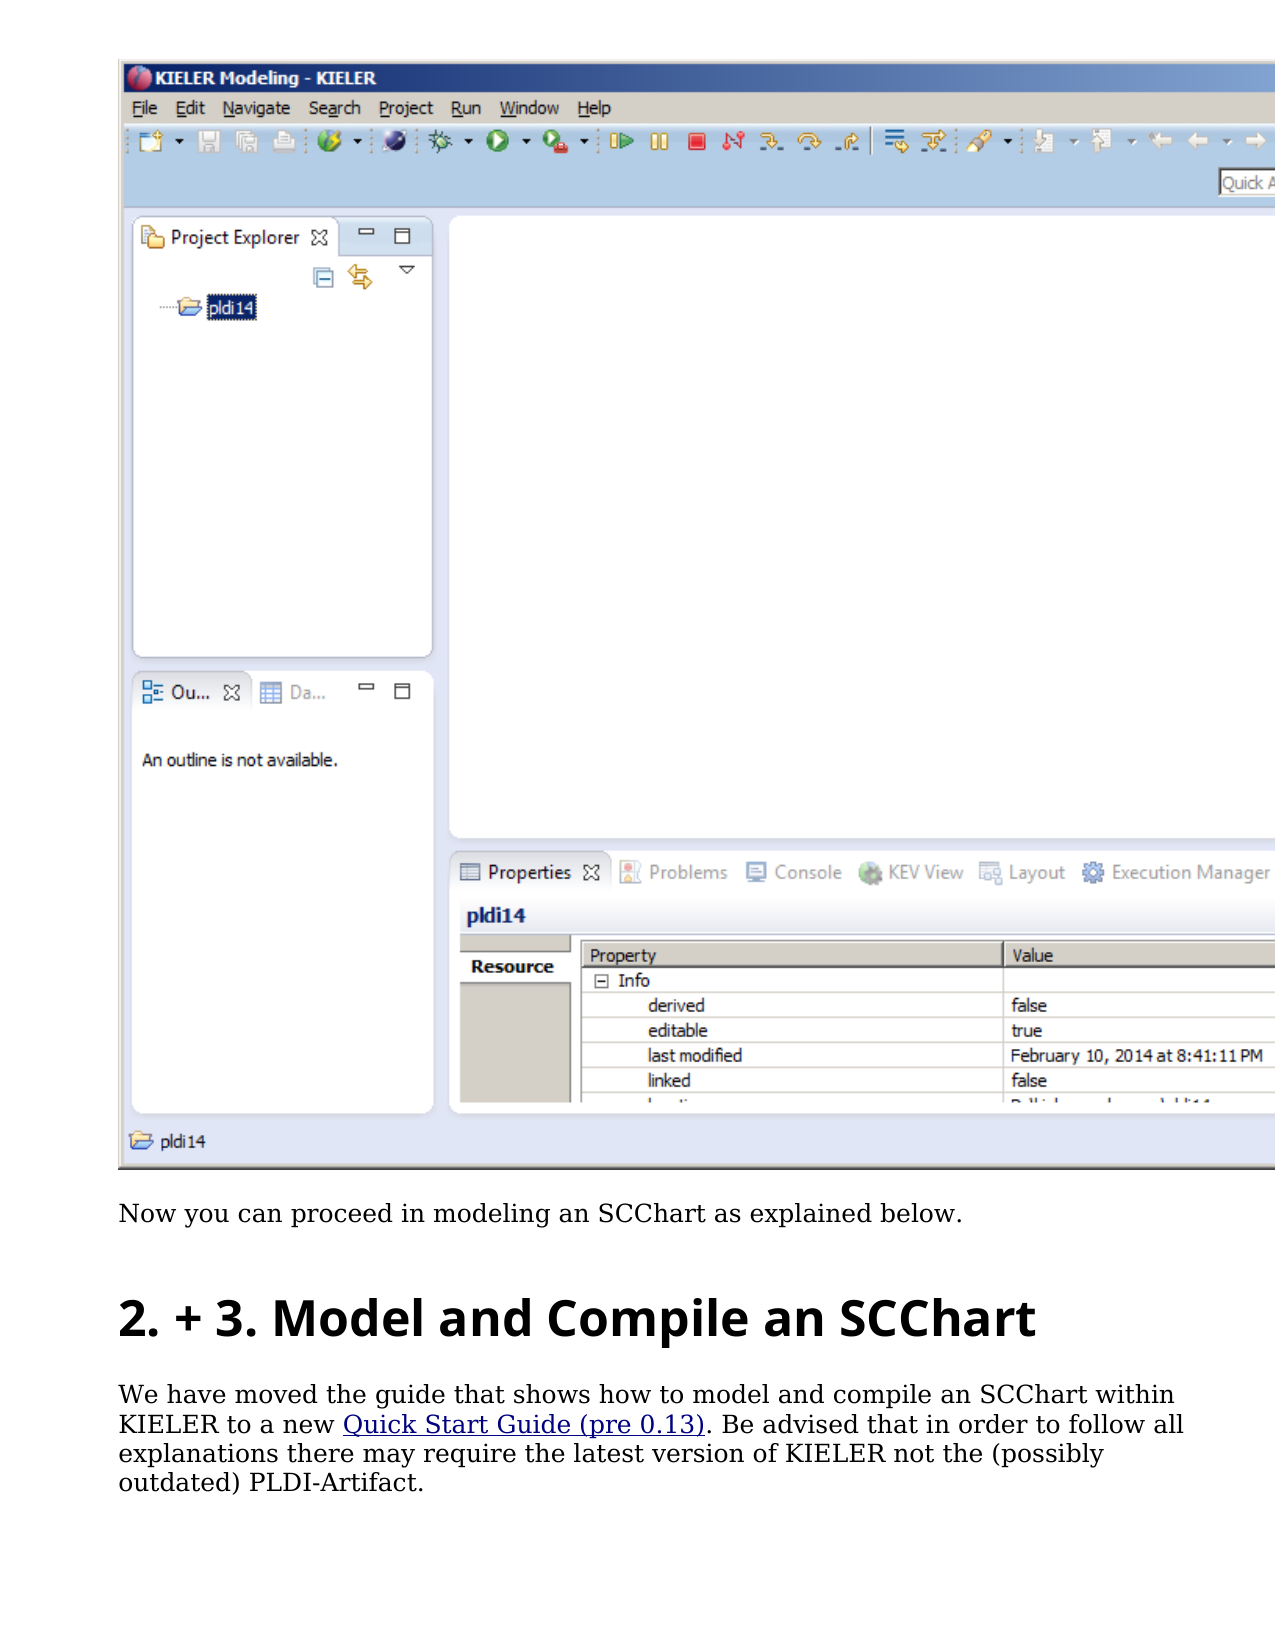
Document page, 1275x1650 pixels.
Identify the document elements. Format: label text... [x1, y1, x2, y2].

subtitle 2. + 3. Model and Compile an SCChart [118, 1283, 1216, 1351]
picture [118, 59, 1275, 1170]
text Now you can proceed in modeling an SCChart as explained below. [118, 1199, 1216, 1229]
text We have moved the guide that shows how to model and compile an SCChart within KIELER to a new Quick Start Guide (pre 0.13). Be advised that in order to follow all explanations there may require the latest version of KIELER not the (possibly outdated) PLDI-Artifact. [118, 1381, 1216, 1497]
